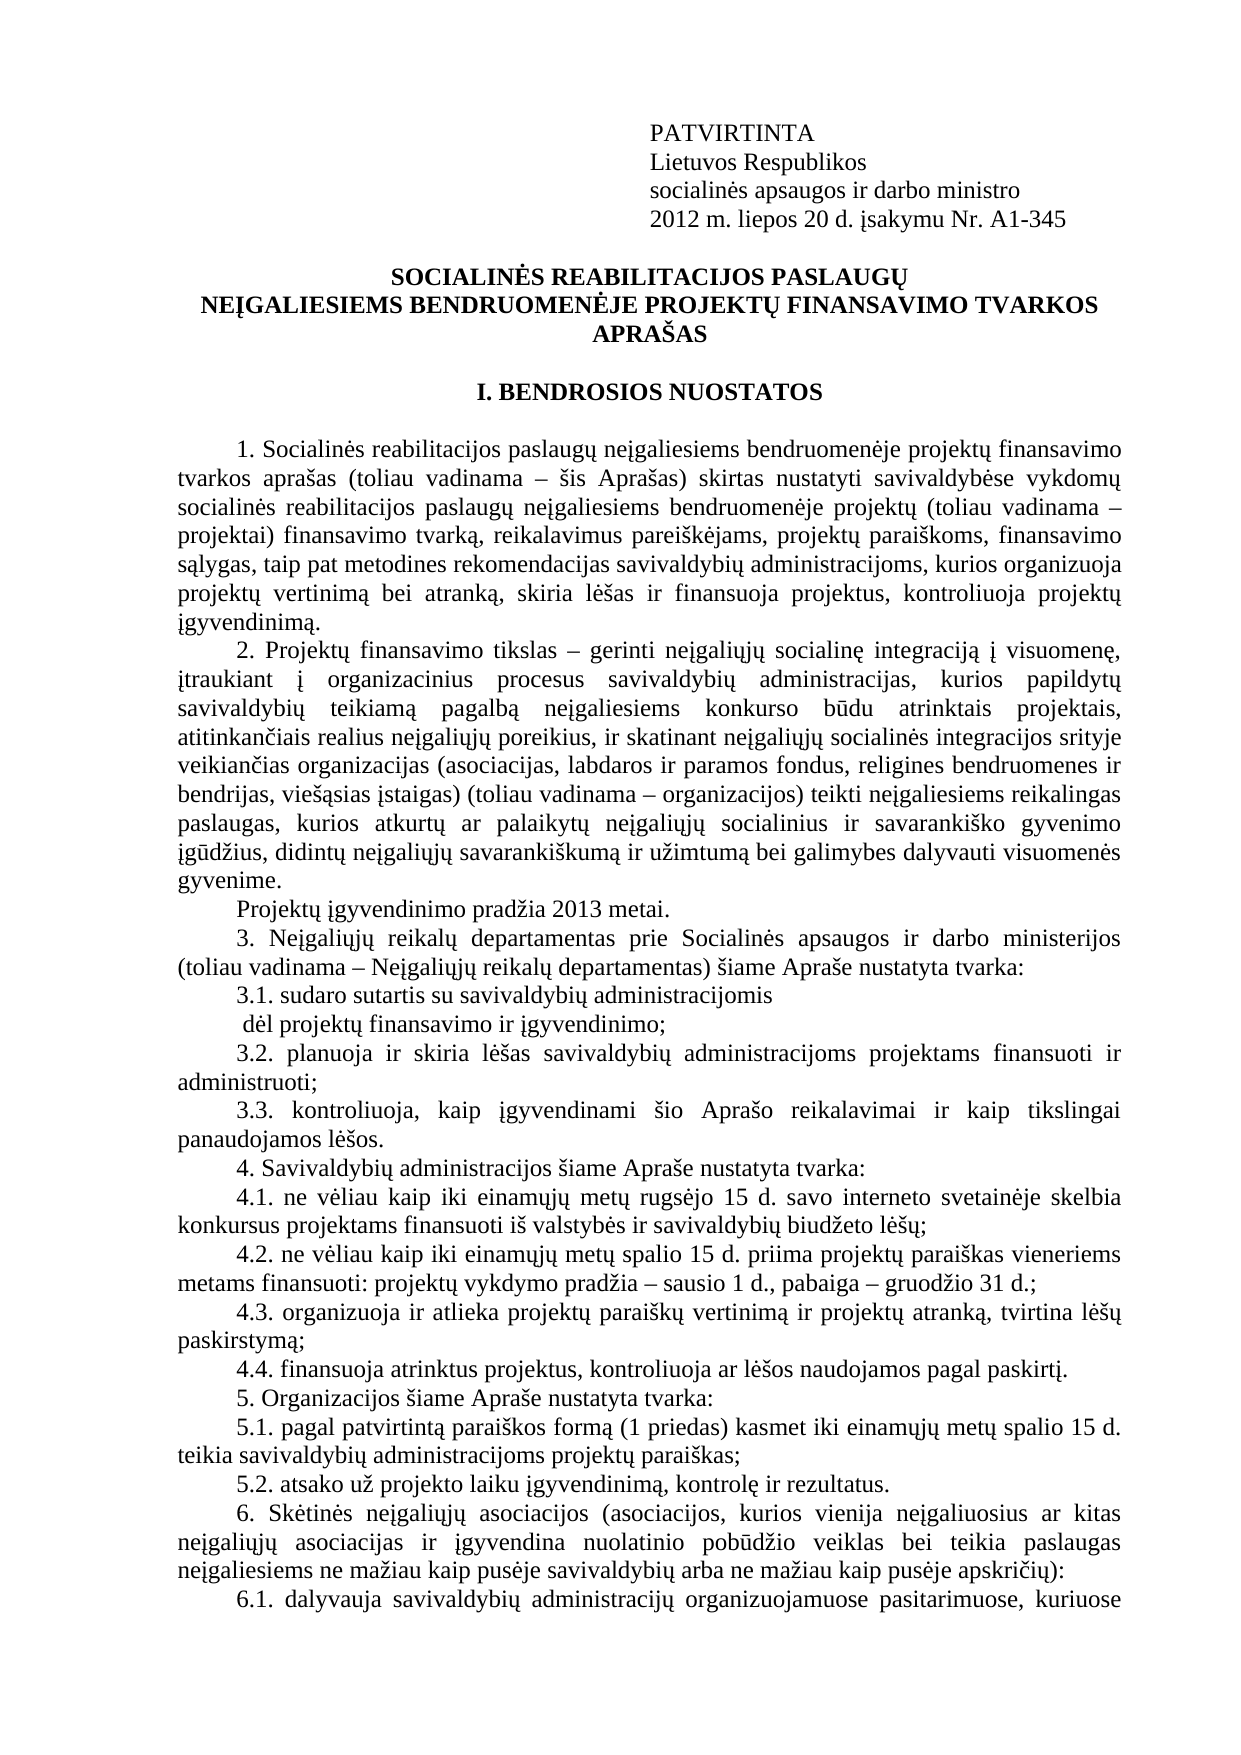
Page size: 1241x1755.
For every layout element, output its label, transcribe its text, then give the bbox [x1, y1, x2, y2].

text 2012 m. liepos 20 d. įsakymu Nr. A1-345 [649, 204, 1122, 233]
text 5.2. atsako už projekto laiku įgyvendinimą, kontrolę ir rezultatus. [177, 1469, 1122, 1498]
text 2. Projektų finansavimo tikslas – gerinti neįgaliųjų socialinę integraciją į visuomenę, įtraukiant į organizacinius procesus savivaldybių administracijas, kurios papildytų savivaldybių teikiamą pagalbą neįgaliesiems konkurso būdu atrinktais projektais, atitinkančiais realius neįgaliųjų poreikius, ir skatinant neįgaliųjų socialinės integracijos srityje veikiančias organizacijas (asociacijas, labdaros ir paramos fondus, religines bendruomenes ir bendrijas, viešąsias įstaigas) (toliau vadinama – organizacijos) teikti neįgaliesiems reikalingas paslaugas, kurios atkurtų ar palaikytų neįgaliųjų socialinius ir savarankiško gyvenimo įgūdžius, didintų neįgaliųjų savarankiškumą ir užimtumą bei galimybes dalyvauti visuomenės gyvenime. [177, 636, 1122, 894]
text neįgaliesiems bendruomenėje PROjektų FINANSAVIMO TVARKOS APRAŠAS [177, 291, 1122, 348]
text 3. Neįgaliųjų reikalų departamentas prie Socialinės apsaugos ir darbo ministerijos (toliau vadinama – Neįgaliųjų reikalų departamentas) šiame Apraše nustatyta tvarka: [177, 923, 1122, 981]
text socialinės apsaugos ir darbo ministro [649, 176, 1122, 204]
text 5.1. pagal patvirtintą paraiškos formą (1 priedas) kasmet iki einamųjų metų spalio 15 d. teikia savivaldybių administracijoms projektų paraiškas; [177, 1412, 1122, 1469]
text 3.2. planuoja ir skiria lėšas savivaldybių administracijoms projektams finansuoti ir administruoti; [177, 1038, 1122, 1096]
text Lietuvos Respublikos [649, 147, 1122, 176]
text 6. Skėtinės neįgaliųjų asociacijos (asociacijos, kurios vienija neįgaliuosius ar kitas neįgaliųjų asociacijas ir įgyvendina nuolatinio pobūdžio veiklas bei teikia paslaugas neįgaliesiems ne mažiau kaip pusėje savivaldybių arba ne mažiau kaip pusėje apskričių): [177, 1498, 1122, 1584]
text 4.1. ne vėliau kaip iki einamųjų metų rugsėjo 15 d. savo interneto svetainėje skelbia konkursus projektams finansuoti iš valstybės ir savivaldybių biudžeto lėšų; [177, 1182, 1122, 1239]
text 4.4. finansuoja atrinktus projektus, kontroliuoja ar lėšos naudojamos pagal paskirtį. [177, 1354, 1122, 1383]
text dėl projektų finansavimo ir įgyvendinimo; [177, 1009, 1122, 1038]
text 4.3. organizuoja ir atlieka projektų paraiškų vertinimą ir projektų atranką, tvirtina lėšų paskirstymą; [177, 1297, 1122, 1354]
text 5. Organizacijos šiame Apraše nustatyta tvarka: [177, 1383, 1122, 1412]
text I. Bendrosios nuostatos [177, 377, 1122, 406]
text Projektų įgyvendinimo pradžia 2013 metai. [177, 894, 1122, 923]
text 6.1. dalyvauja savivaldybių administracijų organizuojamuose pasitarimuose, kuriuose [177, 1584, 1122, 1613]
text PATVIRTINTA [649, 118, 1122, 147]
text 1. Socialinės reabilitacijos paslaugų neįgaliesiems bendruomenėje projektų finansavimo tvarkos aprašas (toliau vadinama – šis Aprašas) skirtas nustatyti savivaldybėse vykdomų socialinės reabilitacijos paslaugų neįgaliesiems bendruomenėje projektų (toliau vadinama – projektai) finansavimo tvarką, reikalavimus pareiškėjams, projektų paraiškoms, finansavimo sąlygas, taip pat metodines rekomendacijas savivaldybių administracijoms, kurios organizuoja projektų vertinimą bei atranką, skiria lėšas ir finansuoja projektus, kontroliuoja projektų įgyvendinimą. [177, 434, 1122, 636]
text 3.1. sudaro sutartis su savivaldybių administracijomis [177, 981, 1122, 1009]
text Socialinės reabilitacijos paslaugų [177, 262, 1122, 291]
text 4.2. ne vėliau kaip iki einamųjų metų spalio 15 d. priima projektų paraiškas vieneriems metams finansuoti: projektų vykdymo pradžia – sausio 1 d., pabaiga – gruodžio 31 d.; [177, 1239, 1122, 1297]
text 4. Savivaldybių administracijos šiame Apraše nustatyta tvarka: [177, 1153, 1122, 1182]
text 3.3. kontroliuoja, kaip įgyvendinami šio Aprašo reikalavimai ir kaip tikslingai panaudojamos lėšos. [177, 1096, 1122, 1153]
